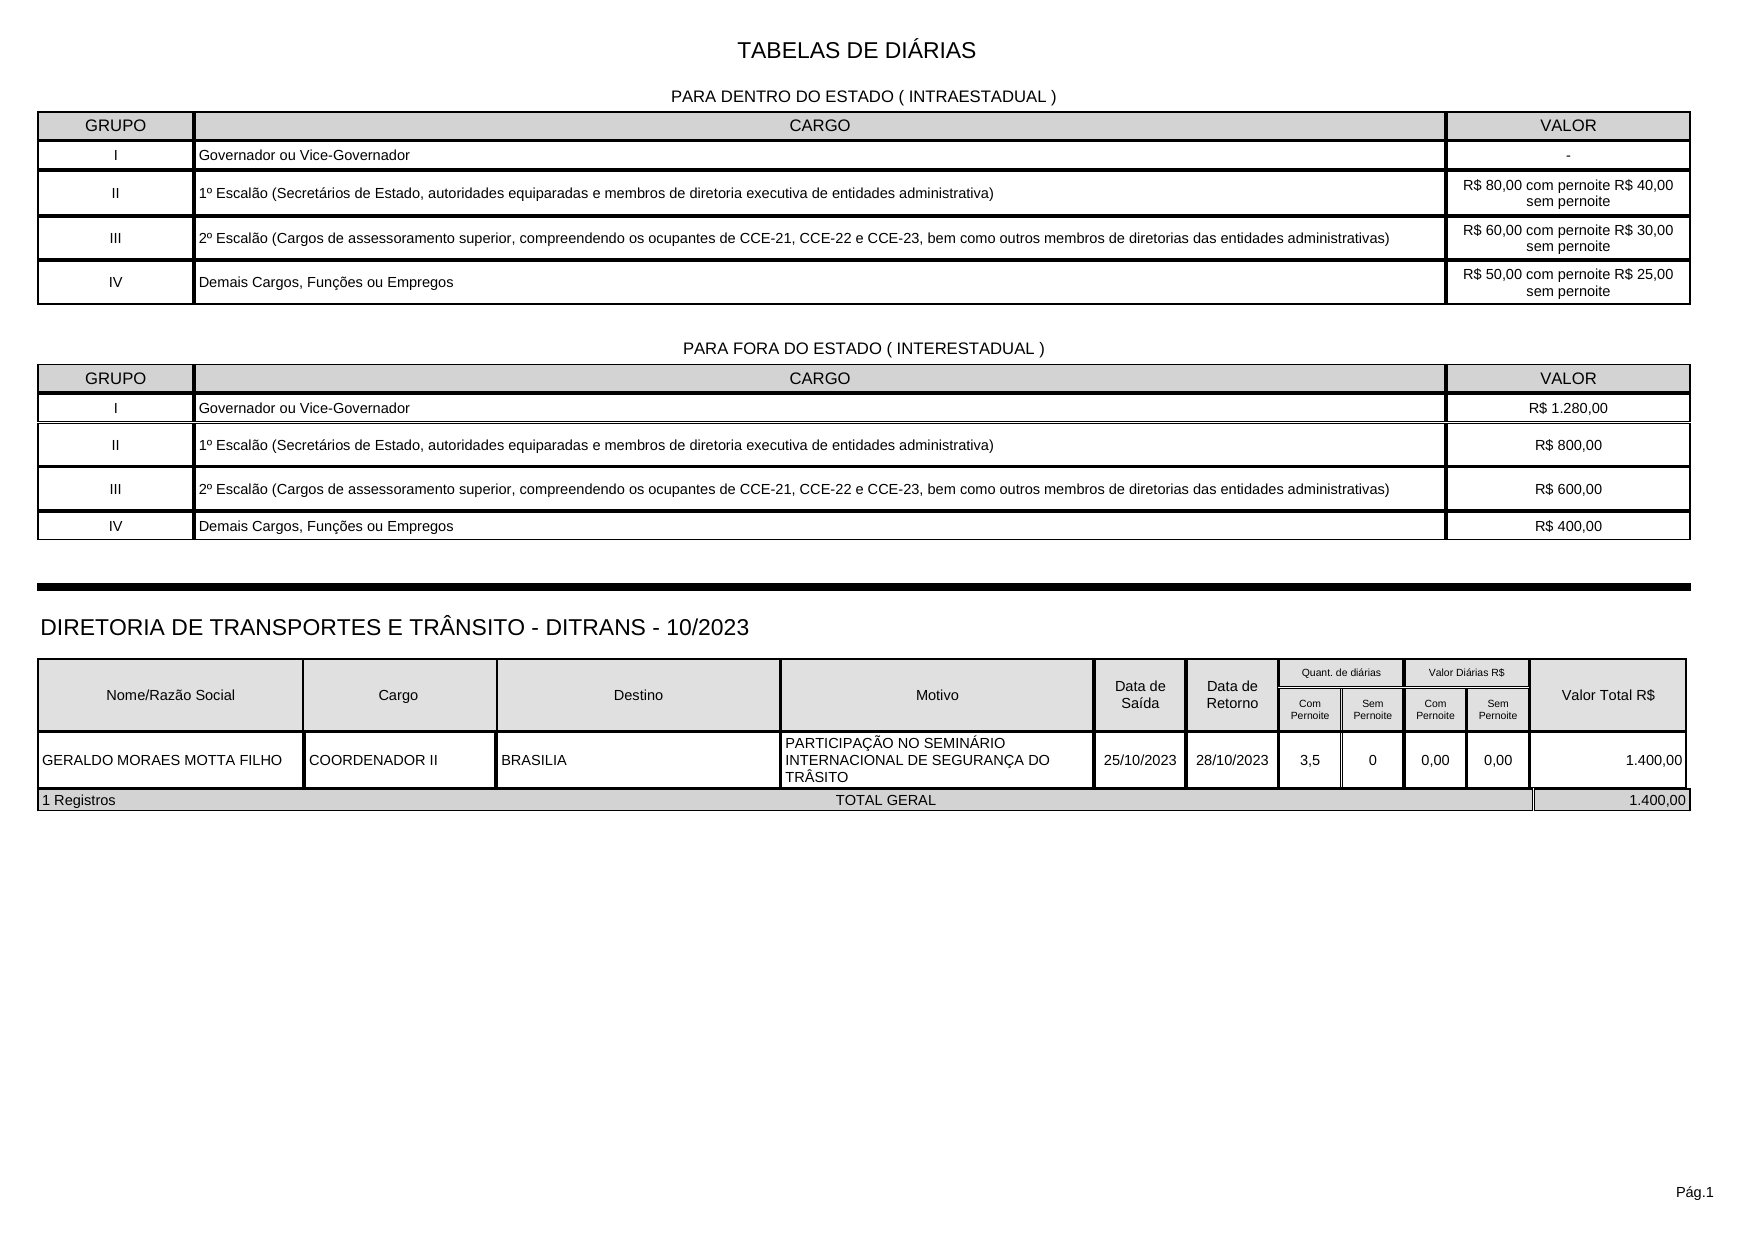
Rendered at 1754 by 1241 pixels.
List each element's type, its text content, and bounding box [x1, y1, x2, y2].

table_cell [1687, 658, 1691, 788]
table_cell [37, 540, 1691, 583]
table_cell IV [39, 513, 192, 539]
table_cell PARA DENTRO DO ESTADO ( INTRAESTADUAL ) [37, 81, 1691, 111]
table_cell R$ 60,00 com pernoite R$ 30,00 sem pernoite [1448, 218, 1689, 258]
table_cell Data de Saída [1096, 660, 1184, 730]
table_cell R$ 600,00 [1448, 468, 1689, 509]
table_header [37, 37, 52, 81]
table_cell TOTAL GERAL [240, 790, 1532, 810]
table_cell [1691, 81, 1717, 1184]
table_cell COORDENADOR II [306, 733, 494, 787]
table_cell R$ 80,00 com pernoite R$ 40,00 sem pernoite [1448, 172, 1689, 214]
table_cell I [39, 395, 192, 421]
table_cell 28/10/2023 [1188, 733, 1277, 787]
table_cell [1323, 614, 1691, 658]
table_cell Sem Pernoite [1343, 689, 1402, 730]
table_cell Motivo [782, 660, 1092, 730]
table_cell Quant. de diárias [1280, 660, 1402, 686]
table_header TABELAS DE DIÁRIAS [52, 37, 1662, 67]
table_cell 1.400,00 [1531, 733, 1685, 787]
table_cell Cargo [304, 660, 496, 730]
table_cell [37, 305, 194, 334]
table_cell R$ 50,00 com pernoite R$ 25,00 sem pernoite [1448, 262, 1689, 303]
table_cell 0 [1343, 733, 1402, 787]
table_cell - [1448, 142, 1689, 168]
table_cell Com Pernoite [1280, 689, 1340, 730]
table_cell III [39, 468, 192, 509]
table_cell 0,00 [1468, 733, 1528, 787]
table_cell Pág.1 [1573, 1184, 1717, 1201]
table_cell 1 Registros [39, 790, 240, 810]
table_cell III [39, 218, 192, 258]
table_cell Demais Cargos, Funções ou Empregos [196, 262, 1444, 303]
table_cell 25/10/2023 [1096, 733, 1184, 787]
table_cell [37, 643, 1323, 658]
table_cell Nome/Razão Social [39, 660, 302, 730]
table_cell [1446, 305, 1691, 334]
table_cell VALOR [1448, 365, 1689, 391]
table_cell Sem Pernoite [1468, 689, 1528, 730]
table_cell [194, 305, 1446, 334]
table_cell 1º Escalão (Secretários de Estado, autoridades equiparadas e membros de diretoria executiva de entidades administrativa) [196, 424, 1444, 465]
table_cell 1.400,00 [1535, 790, 1689, 810]
table_cell Governador ou Vice-Governador [196, 142, 1444, 168]
table_cell CARGO [196, 365, 1444, 391]
table_cell Destino [498, 660, 779, 730]
table_cell GRUPO [39, 365, 192, 391]
table_cell 0,00 [1406, 733, 1465, 787]
table_cell II [39, 424, 192, 465]
table_cell Governador ou Vice-Governador [196, 395, 1444, 421]
table_cell 3,5 [1280, 733, 1340, 787]
table_cell I [39, 142, 192, 168]
table_cell PARTICIPAÇÃO NO SEMINÁRIO INTERNACIONAL DE SEGURANÇA DO TRÂSITO [782, 733, 1092, 787]
table_cell [37, 591, 1691, 614]
table_cell II [39, 172, 192, 214]
table_cell PARA FORA DO ESTADO ( INTERESTADUAL ) [37, 334, 1691, 363]
table_cell BRASILIA [498, 733, 779, 787]
table_cell Demais Cargos, Funções ou Empregos [196, 513, 1444, 539]
table_cell GRUPO [39, 113, 192, 139]
table_cell IV [39, 262, 192, 303]
table_cell R$ 1.280,00 [1448, 395, 1689, 421]
table_cell [37, 1184, 1573, 1201]
table_cell [37, 811, 1691, 1184]
table_cell Valor Diárias R$ [1406, 660, 1528, 686]
table_cell Com Pernoite [1406, 689, 1465, 730]
table_cell Valor Total R$ [1531, 660, 1685, 730]
table_cell 2º Escalão (Cargos de assessoramento superior, compreendendo os ocupantes de CCE-21, CCE-22 e CCE-23, bem como outros membros de diretorias das entidades administrativas) [196, 468, 1444, 509]
table_cell VALOR [1448, 113, 1689, 139]
table_cell DIRETORIA DE TRANSPORTES E TRÂNSITO - DITRANS - 10/2023 [37, 614, 1323, 643]
table_cell [52, 67, 1662, 81]
table_cell 2º Escalão (Cargos de assessoramento superior, compreendendo os ocupantes de CCE-21, CCE-22 e CCE-23, bem como outros membros de diretorias das entidades administrativas) [196, 218, 1444, 258]
table_cell R$ 400,00 [1448, 513, 1689, 539]
table_cell GERALDO MORAES MOTTA FILHO [39, 733, 302, 787]
table_cell R$ 800,00 [1448, 424, 1689, 465]
table_cell CARGO [196, 113, 1444, 139]
table_cell Data de Retorno [1188, 660, 1277, 730]
table_header [1662, 37, 1717, 81]
table_cell 1º Escalão (Secretários de Estado, autoridades equiparadas e membros de diretoria executiva de entidades administrativa) [196, 172, 1444, 214]
